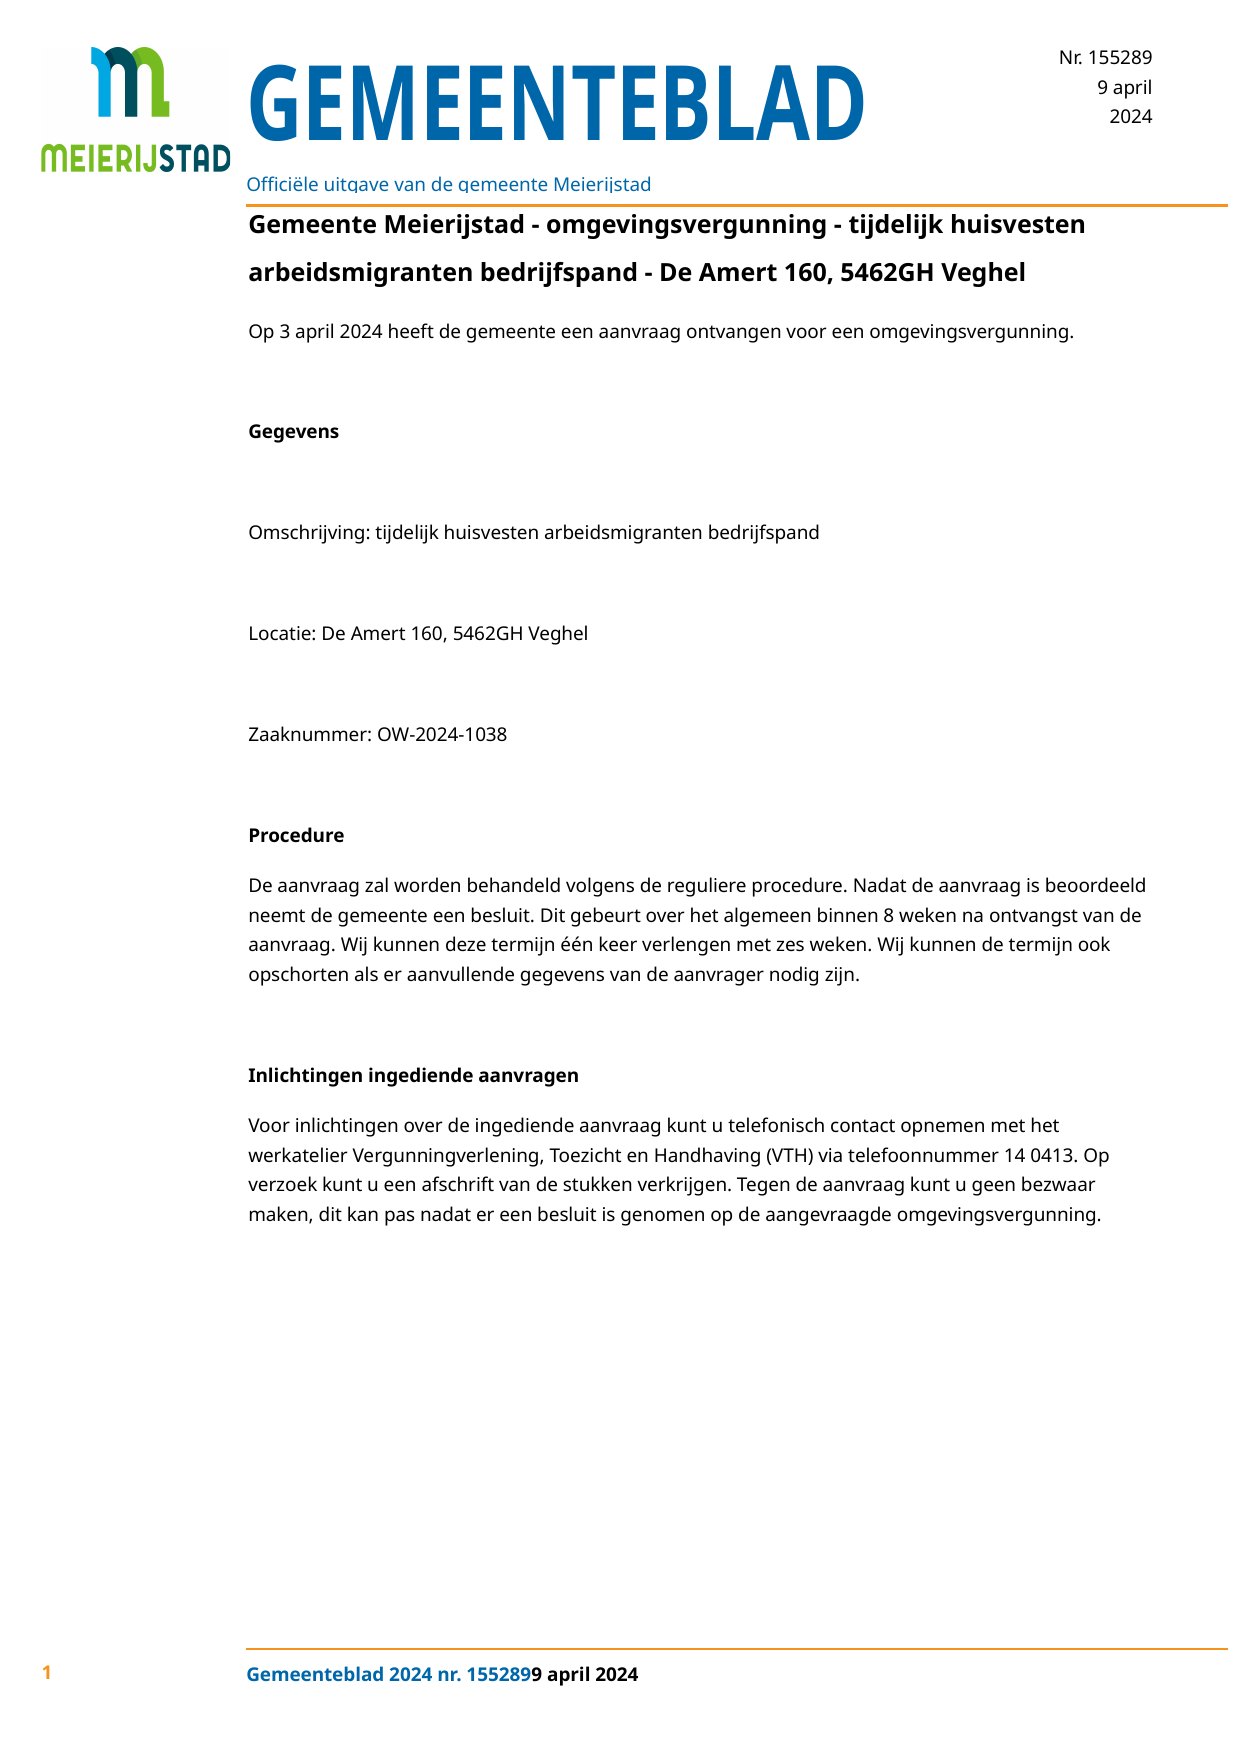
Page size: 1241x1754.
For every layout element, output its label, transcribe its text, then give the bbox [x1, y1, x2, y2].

text Zaaknummer: OW-2024-1038 [248, 721, 1152, 747]
text Omschrijving: tijdelijk huisvesten arbeidsmigranten bedrijfspand [248, 519, 1152, 545]
text Voor inlichtingen over de ingediende aanvraag kunt u telefonisch contact opnemen met het werkatelier Vergunningverlening, Toezicht en Handhaving (VTH) via telefoonnummer 14 0413. Op verzoek kunt u een afschrift van de stukken verkrijgen. Tegen de aanvraag kunt u geen bezwaar maken, dit kan pas nadat er een besluit is genomen op de aangevraagde omgevingsvergunning. [248, 1112, 1152, 1227]
text Op 3 april 2024 heeft de gemeente een aanvraag ontvangen voor een omgevingsvergunning. [248, 318, 1152, 344]
text Procedure [248, 822, 1152, 848]
text Gemeente Meierijstad - omgevingsvergunning - tijdelijk huisvesten arbeidsmigranten bedrijfspand - De Amert 160, 5462GH Veghel [248, 207, 1152, 288]
picture [41, 47, 231, 172]
text Gegevens [248, 419, 1152, 444]
text Locatie: De Amert 160, 5462GH Veghel [248, 620, 1152, 646]
text Inlichtingen ingediende aanvragen [248, 1062, 1152, 1088]
text De aanvraag zal worden behandeld volgens de reguliere procedure. Nadat de aanvraag is beoordeeld neemt de gemeente een besluit. Dit gebeurt over het algemeen binnen 8 weken na ontvangst van de aanvraag. Wij kunnen deze termijn één keer verlengen met zes weken. Wij kunnen de termijn ook opschorten als er aanvullende gegevens van de aanvrager nodig zijn. [248, 872, 1152, 987]
